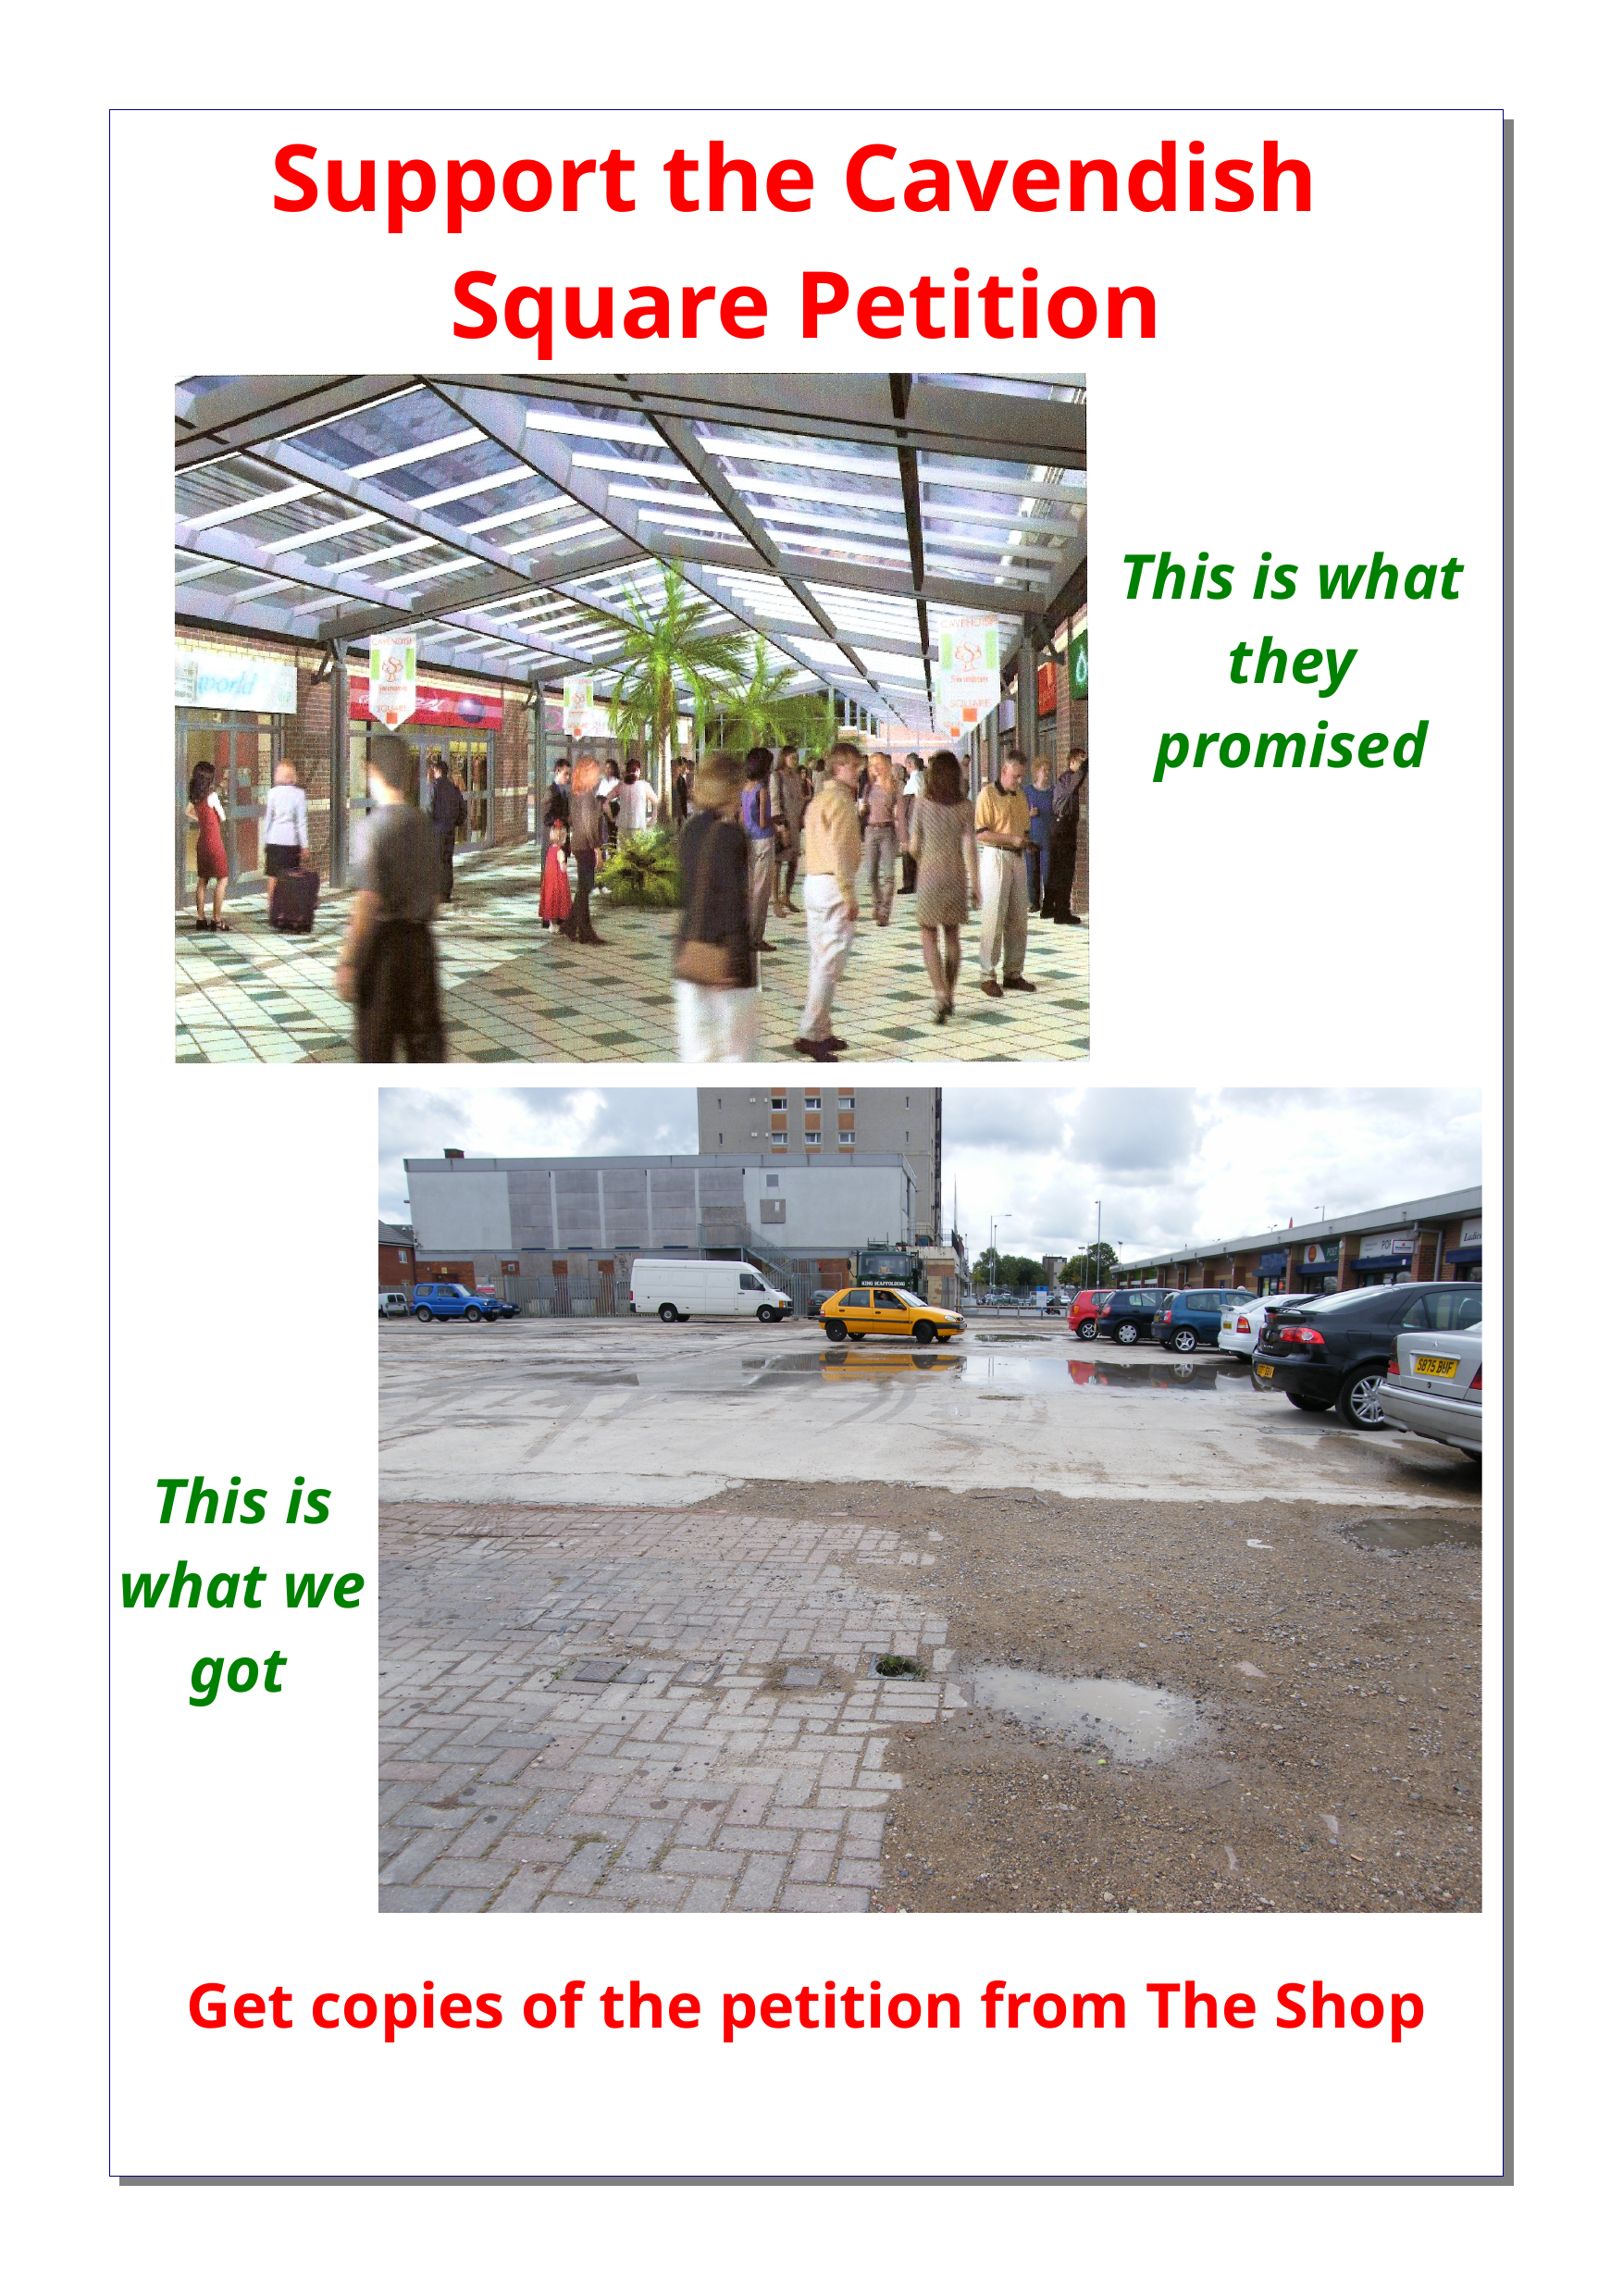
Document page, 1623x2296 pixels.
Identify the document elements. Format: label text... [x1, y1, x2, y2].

text Support the Cavendish [113, 113, 1500, 239]
text Square Petition [113, 239, 1500, 365]
picture [174, 373, 1090, 1063]
text This is what they promised [1090, 533, 1500, 786]
text This is what we got [113, 1458, 378, 1710]
text Get copies of the petition from The Shop [113, 1962, 1500, 2046]
text [1482, 1458, 1500, 1710]
text [113, 533, 174, 786]
picture [378, 1087, 1482, 1913]
